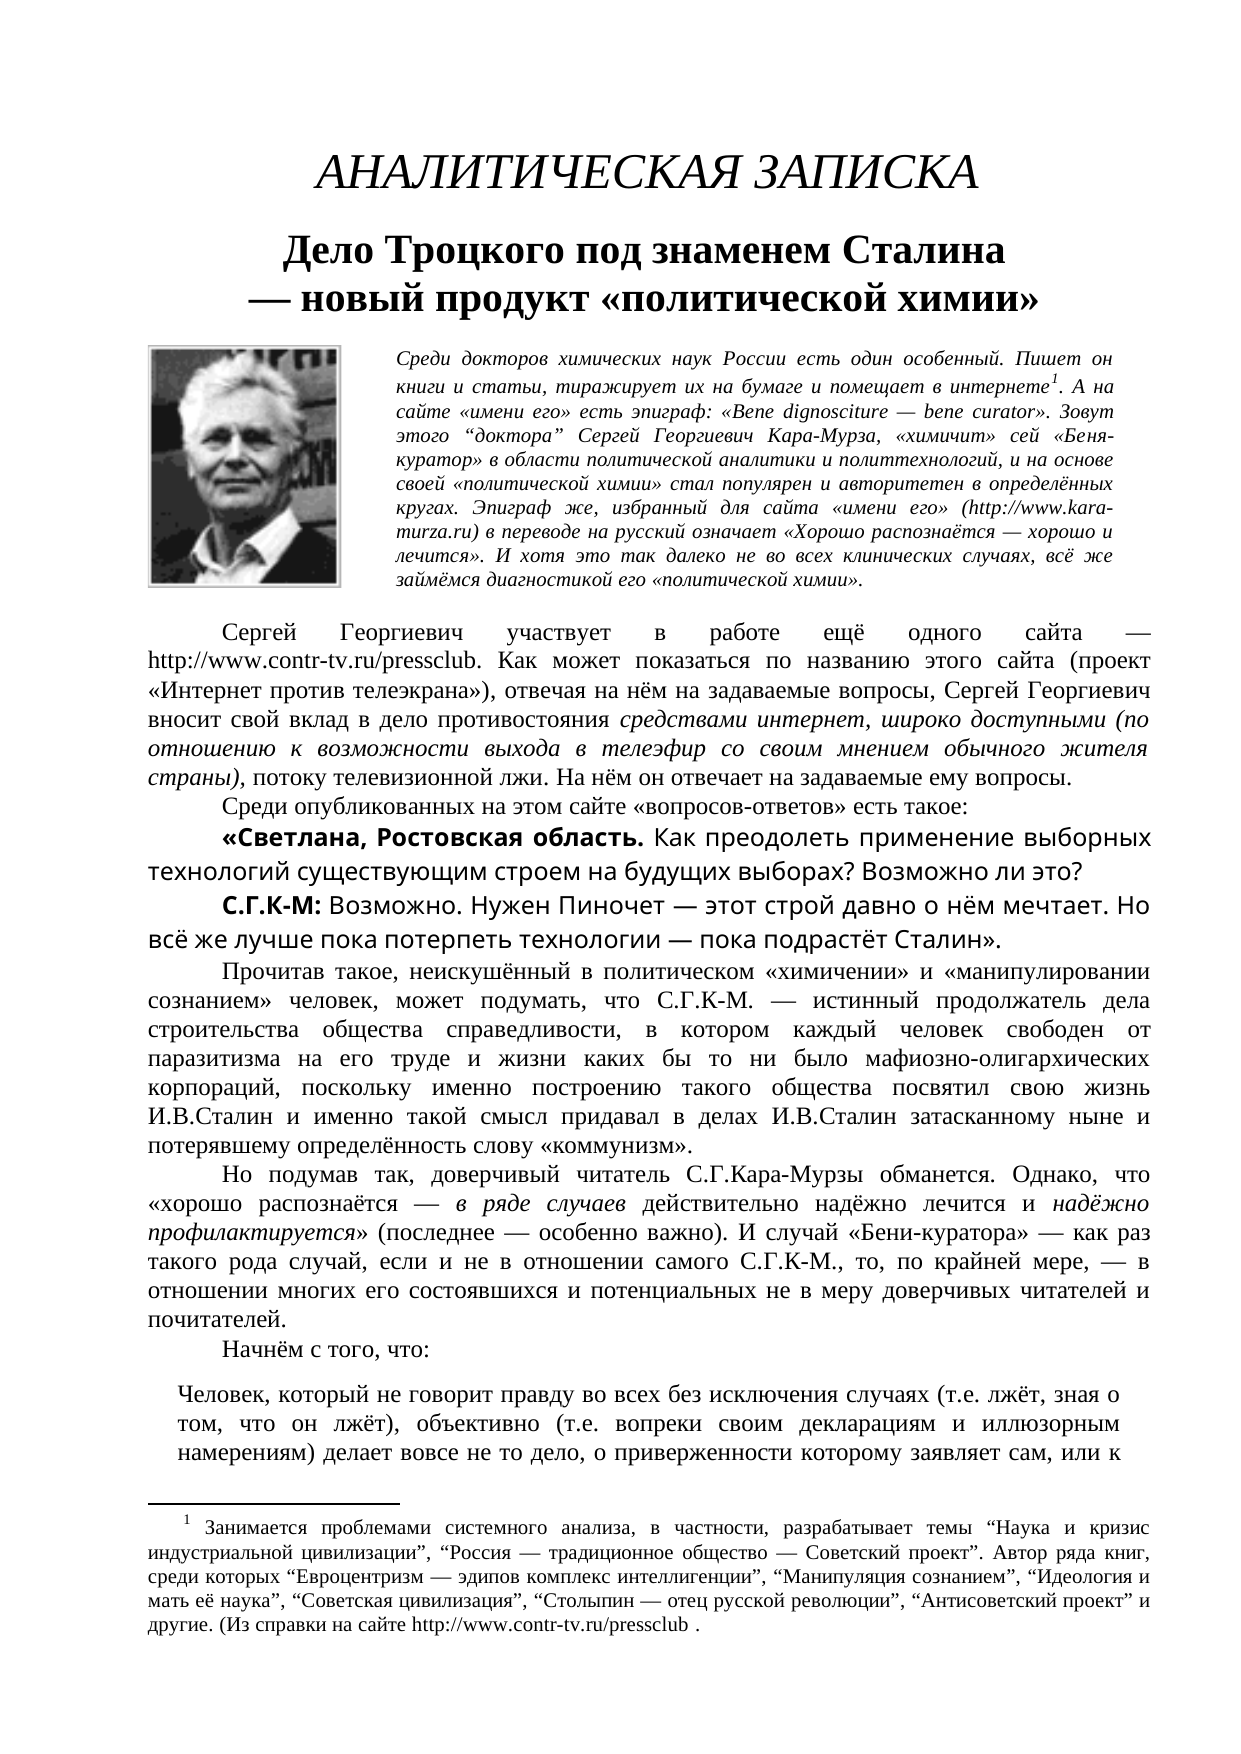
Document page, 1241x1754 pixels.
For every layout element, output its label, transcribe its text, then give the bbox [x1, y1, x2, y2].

text Но подумав так, доверчивый читатель С.Г.Кара-Мурзы обманется. Однако, что «хорошо распознаётся — в ряде случаев действительно надёжно лечится и надёжно профилактируется» (последнее — особенно важно). И случай «Бени-куратора» — как раз такого рода случай, если и не в отношении самого С.Г.К-М., то, по крайней мере, — в отношении многих его состоявшихся и потенциальных не в меру доверчивых читателей и почитателей. [148, 1159, 1152, 1333]
text аналитическая записка [148, 142, 1152, 200]
text Среди опубликованных на этом сайте «вопросов-ответов» есть такое: [148, 791, 1152, 820]
text Начнём с того, что: [148, 1333, 1152, 1362]
text Человек, который не говорит правду во всех без исключения случаях (т.е. лжёт, зная о том, что он лжёт), объективно (т.е. вопреки своим декларациям и иллюзорным намерениям) делает вовсе не то дело, о приверженности которому заявляет сам, или к [177, 1379, 1122, 1466]
text Сергей Георгиевич участвует в работе ещё одного сайта — http://www.contr-tv.ru/pressclub. Как может показаться по названию этого сайта (проект «Интернет против телеэкрана»), отвечая на нём на задаваемые вопросы, Сергей Георгиевич вносит свой вклад в дело противостояния средствами интернет, широко доступными (по отношению к возможности выхода в телеэфир со своим мнением обычного жителя страны), потоку телевизионной лжи. На нём он отвечает на задаваемые ему вопросы. [148, 616, 1152, 791]
text Среди докторов химических наук России есть один особенный. Пишет он книги и статьи, тиражирует их на бумаге и помещает в интернете. А на сайте «имени его» есть эпиграф: «Bene dignosciture — bene curator». Зовут этого “доктора” Сергей Георгиевич Кара-Мурза, «химичит» сей «Бе­ня-куратор» в области политической аналитики и политтехнологий, и на основе своей «политической химии» стал популярен и авторитетен в определённых кругах. Эпиграф же, избранный для сайта «имени его» (http://www.kara-murza.ru) в переводе на русский означает «Хорошо распознаётся — хорошо и лечится». И хотя это так далеко не во всех клинических случаях, всё же займёмся диагностикой его «политической химии». [183, 346, 1116, 591]
text Дело Троцкого под знаменем Сталина — новый продукт «политической химии» [148, 225, 1152, 321]
text Занимается проблемами системного анализа, в частности, разрабатывает темы “Наука и кризис индустриальной цивилизации”, “Россия — традиционное общество — Советский проект”. Автор ряда книг, среди которых “Евроцентризм — эдипов комплекс интеллигенции”, “Манипуляция сознанием”, “Идеология и мать её наука”, “Советская цивилизация”, “Столыпин — отец русской революции”, “Антисоветский проект” и другие. (Из справки на сайте http://www.contr-tv.ru/pressclub . [148, 1511, 1152, 1636]
text Прочитав такое, неискушённый в политическом «химичении» и «манипулировании сознанием» человек, может подумать, что С.Г.К-М. — истинный продолжатель дела строительства общества справедливости, в котором каждый человек свободен от паразитизма на его труде и жизни каких бы то ни было мафиозно-олигархических корпораций, поскольку именно построению такого общества посвятил свою жизнь И.В.Сталин и именно такой смысл придавал в делах И.В.Сталин затасканному ныне и потерявшему определённость слову «коммунизм». [148, 956, 1152, 1159]
text С.Г.К-М: Возможно. Нужен Пиночет — этот строй давно о нём мечтает. Но всё же лучше пока потерпеть технологии — пока подрастёт Сталин». [148, 888, 1152, 956]
text «Светлана, Ростовская область. Как преодолеть применение выборных технологий существующим строем на будущих выборах? Возможно ли это? [148, 820, 1152, 888]
